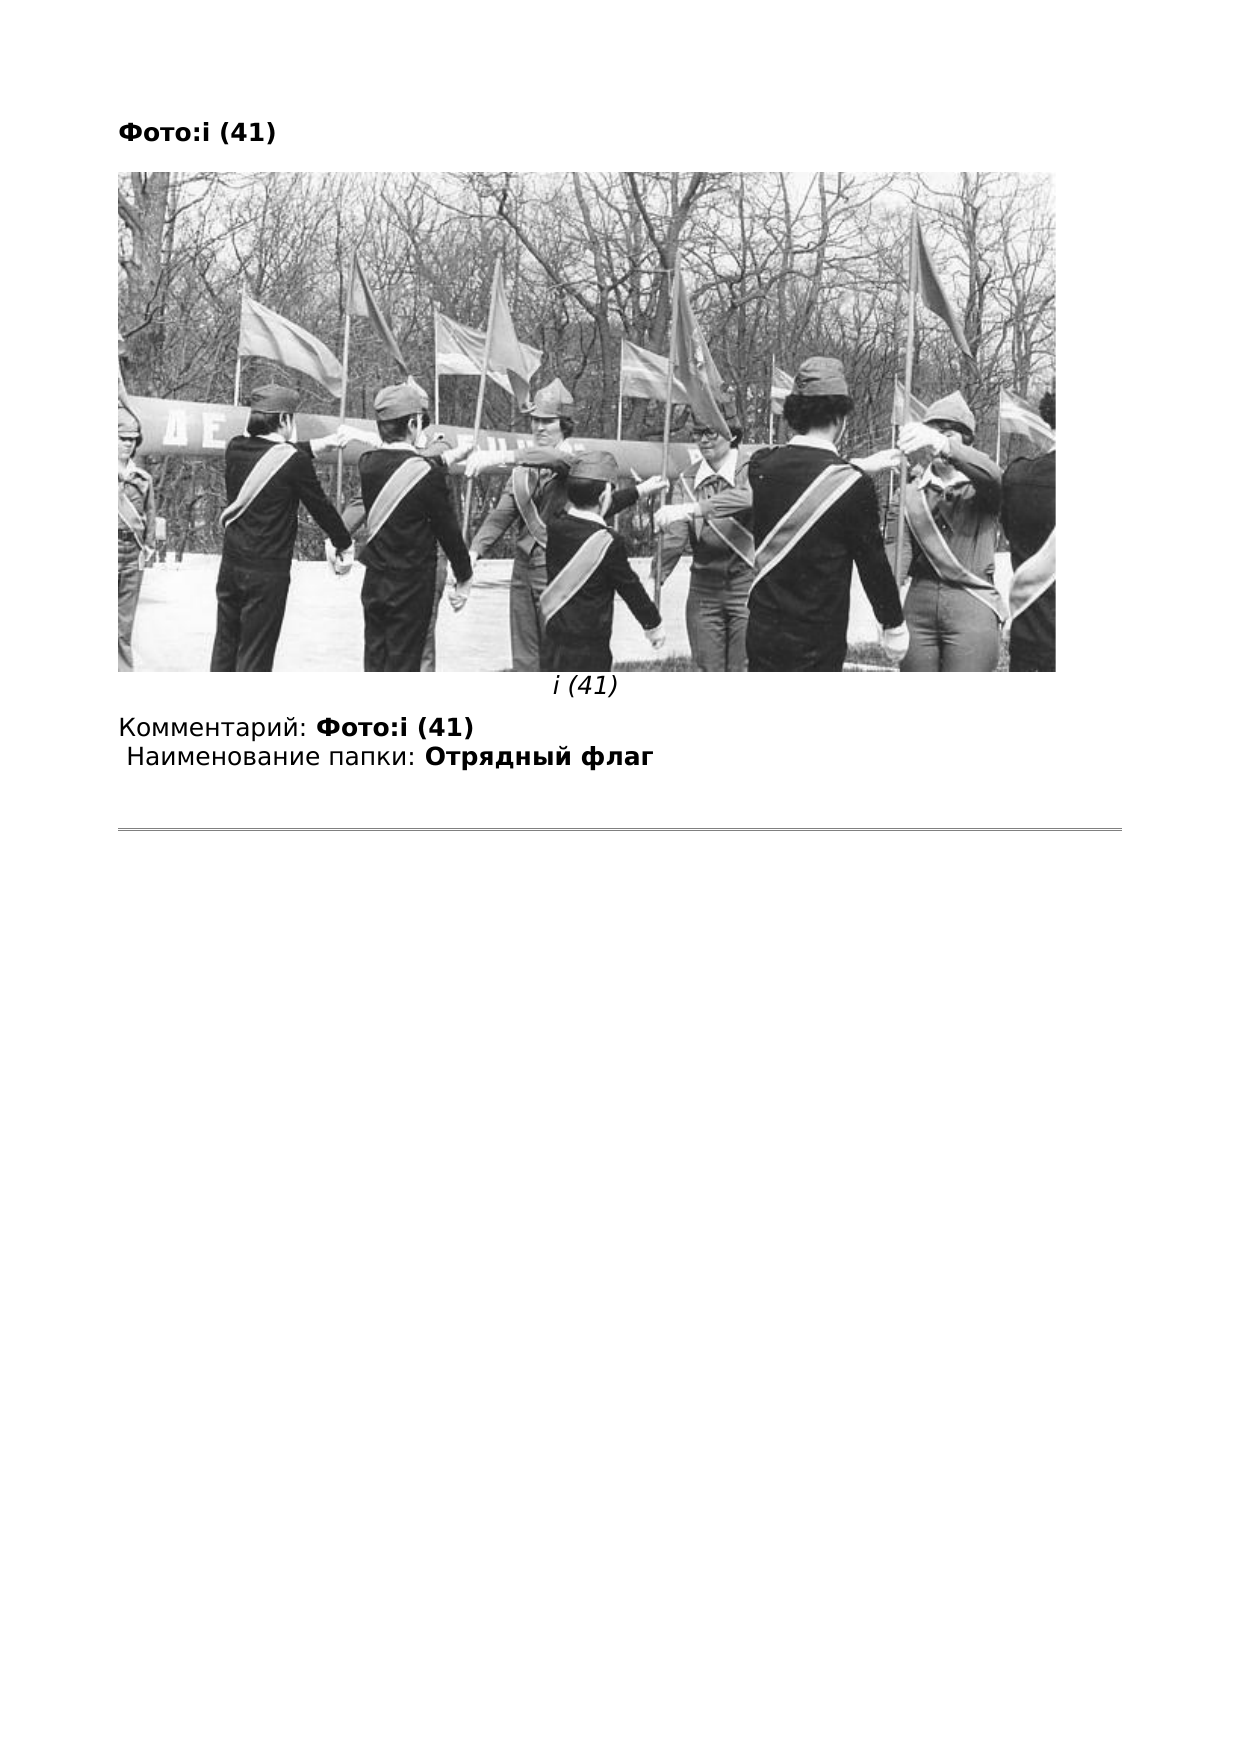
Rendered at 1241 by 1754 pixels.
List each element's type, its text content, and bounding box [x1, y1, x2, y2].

subtitle Фото:i (41) [118, 118, 1122, 147]
text Комментарий: Фото:i (41) Наименование папки: Отрядный флаг [118, 713, 1122, 801]
picture [118, 172, 1056, 672]
text i (41) [118, 672, 1056, 701]
